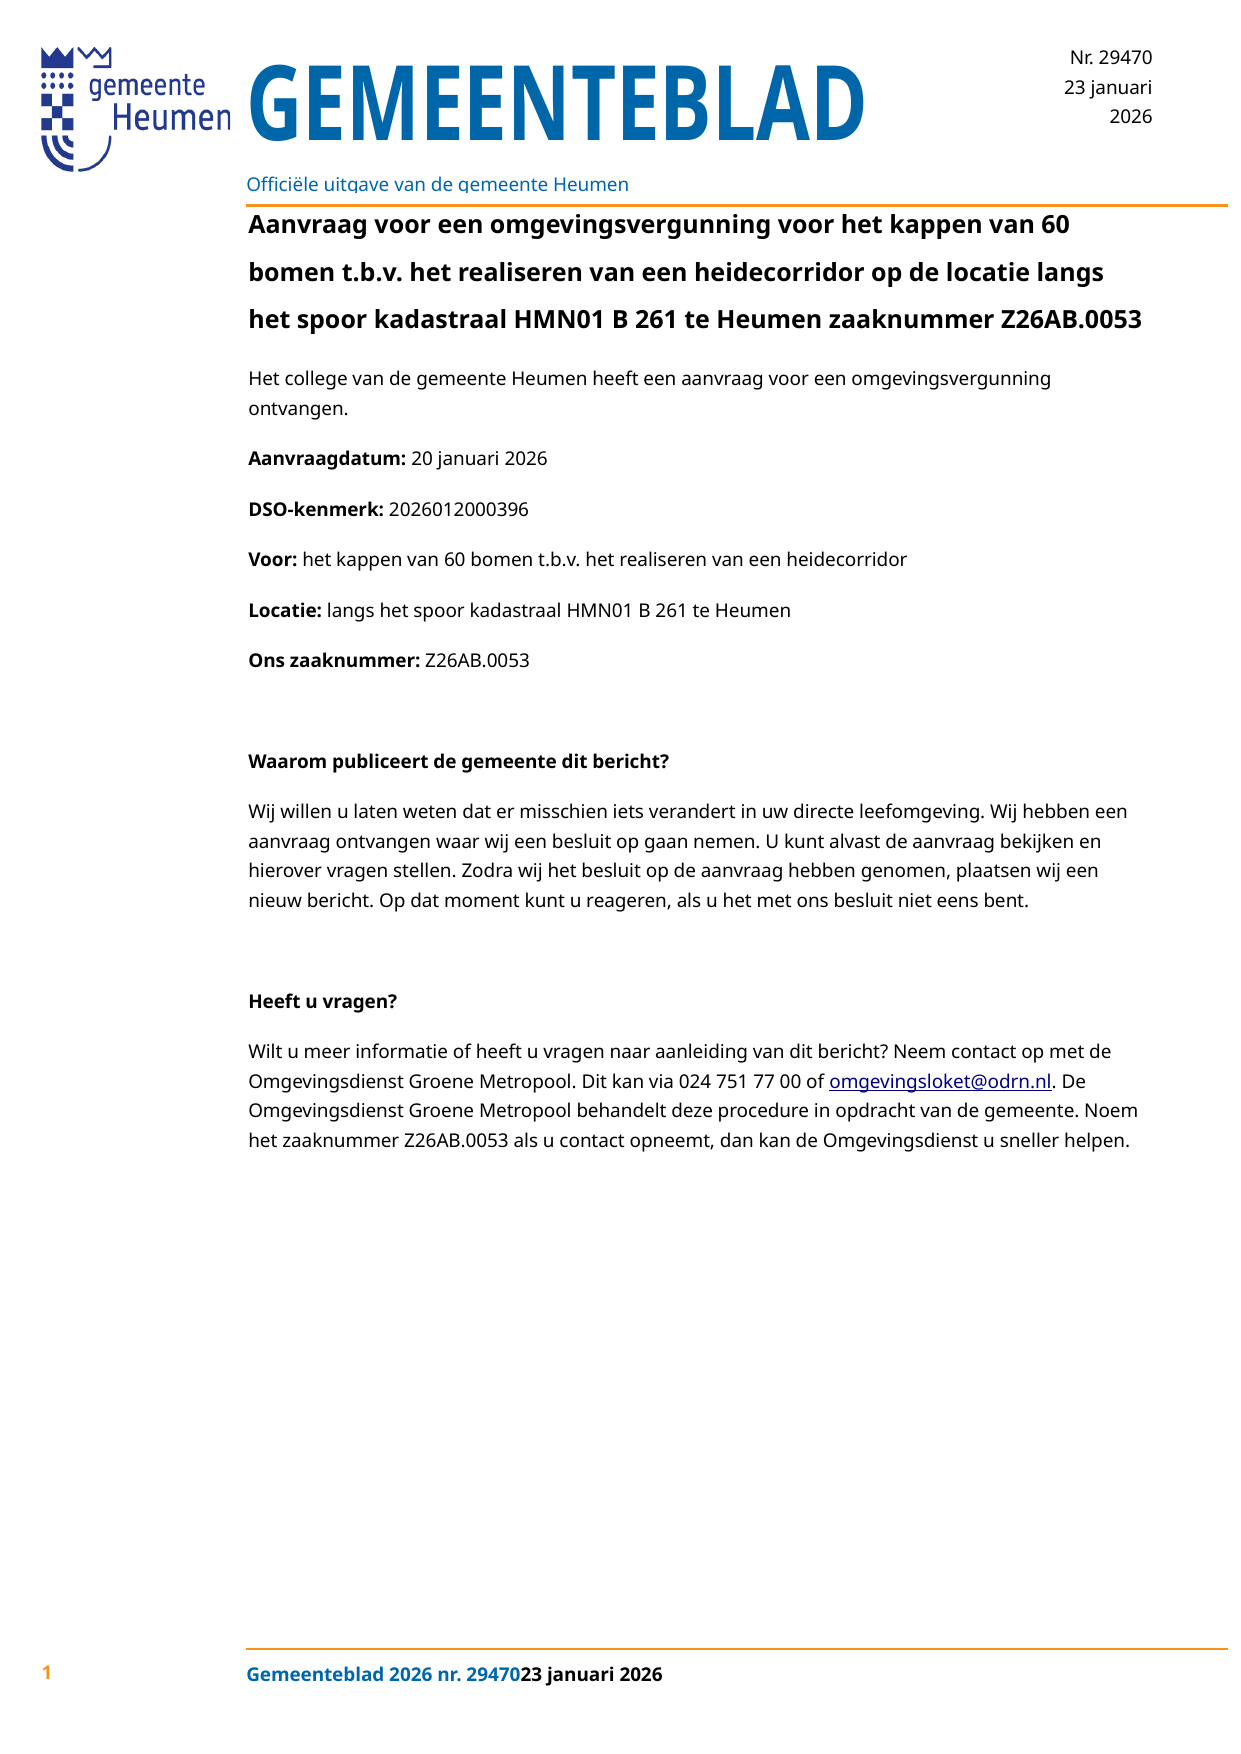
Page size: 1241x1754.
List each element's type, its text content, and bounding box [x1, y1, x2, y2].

text Locatie: langs het spoor kadastraal HMN01 B 261 te Heumen [248, 597, 1152, 622]
text Heeft u vragen? [248, 988, 1152, 1014]
picture [41, 47, 231, 172]
text Voor: het kappen van 60 bomen t.b.v. het realiseren van een heidecorridor [248, 546, 1152, 572]
text Waarom publiceert de gemeente dit bericht? [248, 748, 1152, 774]
text Wij willen u laten weten dat er misschien iets verandert in uw directe leefomgeving. Wij hebben een aanvraag ontvangen waar wij een besluit op gaan nemen. U kunt alvast de aanvraag bekijken en hierover vragen stellen. Zodra wij het besluit op de aanvraag hebben genomen, plaatsen wij een nieuw bericht. Op dat moment kunt u reageren, als u het met ons besluit niet eens bent. [248, 798, 1152, 913]
text Het college van de gemeente Heumen heeft een aanvraag voor een omgevingsvergunning ontvangen. [248, 366, 1152, 421]
text DSO-kenmerk: 2026012000396 [248, 496, 1152, 522]
text Wilt u meer informatie of heeft u vragen naar aanleiding van dit bericht? Neem contact op met de Omgevingsdienst Groene Metropool. Dit kan via 024 751 77 00 of omgevingsloket@odrn.nl. De Omgevingsdienst Groene Metropool behandelt deze procedure in opdracht van de gemeente. Noem het zaaknummer Z26AB.0053 als u contact opneemt, dan kan de Omgevingsdienst u sneller helpen. [248, 1038, 1152, 1153]
text Ons zaaknummer: Z26AB.0053 [248, 647, 1152, 673]
text Aanvraag voor een omgevingsvergunning voor het kappen van 60 bomen t.b.v. het realiseren van een heidecorridor op de locatie langs het spoor kadastraal HMN01 B 261 te Heumen zaaknummer Z26AB.0053 [248, 207, 1152, 336]
text Aanvraagdatum: 20 januari 2026 [248, 446, 1152, 471]
